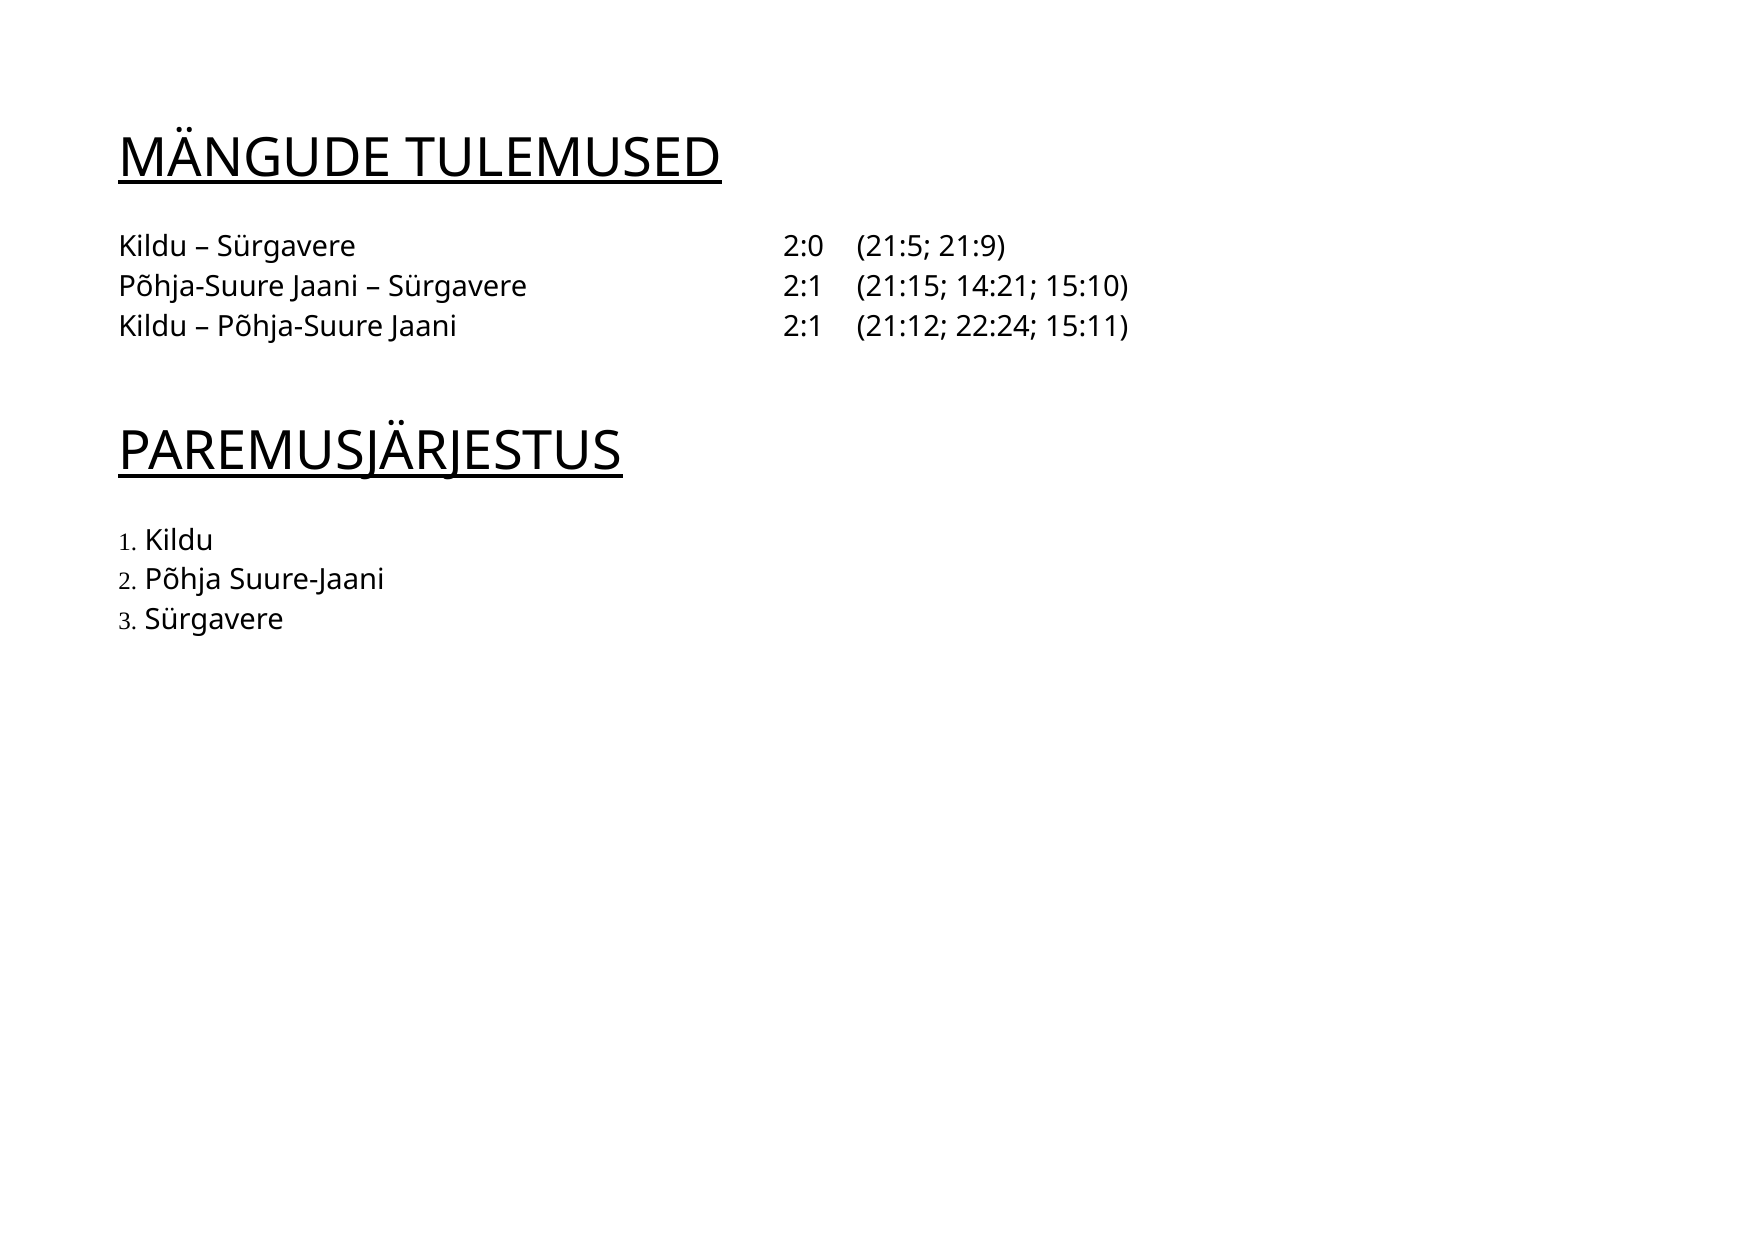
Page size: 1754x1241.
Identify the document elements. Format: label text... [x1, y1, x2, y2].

text Kildu – Põhja-Suure Jaani 2:1 (21:12; 22:24; 15:11) [118, 305, 1636, 344]
text Põhja-Suure Jaani – Sürgavere 2:1 (21:15; 14:21; 15:10) [118, 265, 1636, 305]
text Kildu – Sürgavere 2:0 (21:5; 21:9) [118, 225, 1636, 265]
text MÄNGUDE TULEMUSED [118, 118, 1636, 192]
list Kildu [118, 519, 1636, 558]
list Sürgavere [118, 598, 1636, 638]
text PAREMUSJÄRJESTUS [118, 412, 1636, 485]
list Põhja Suure-Jaani [118, 558, 1636, 598]
